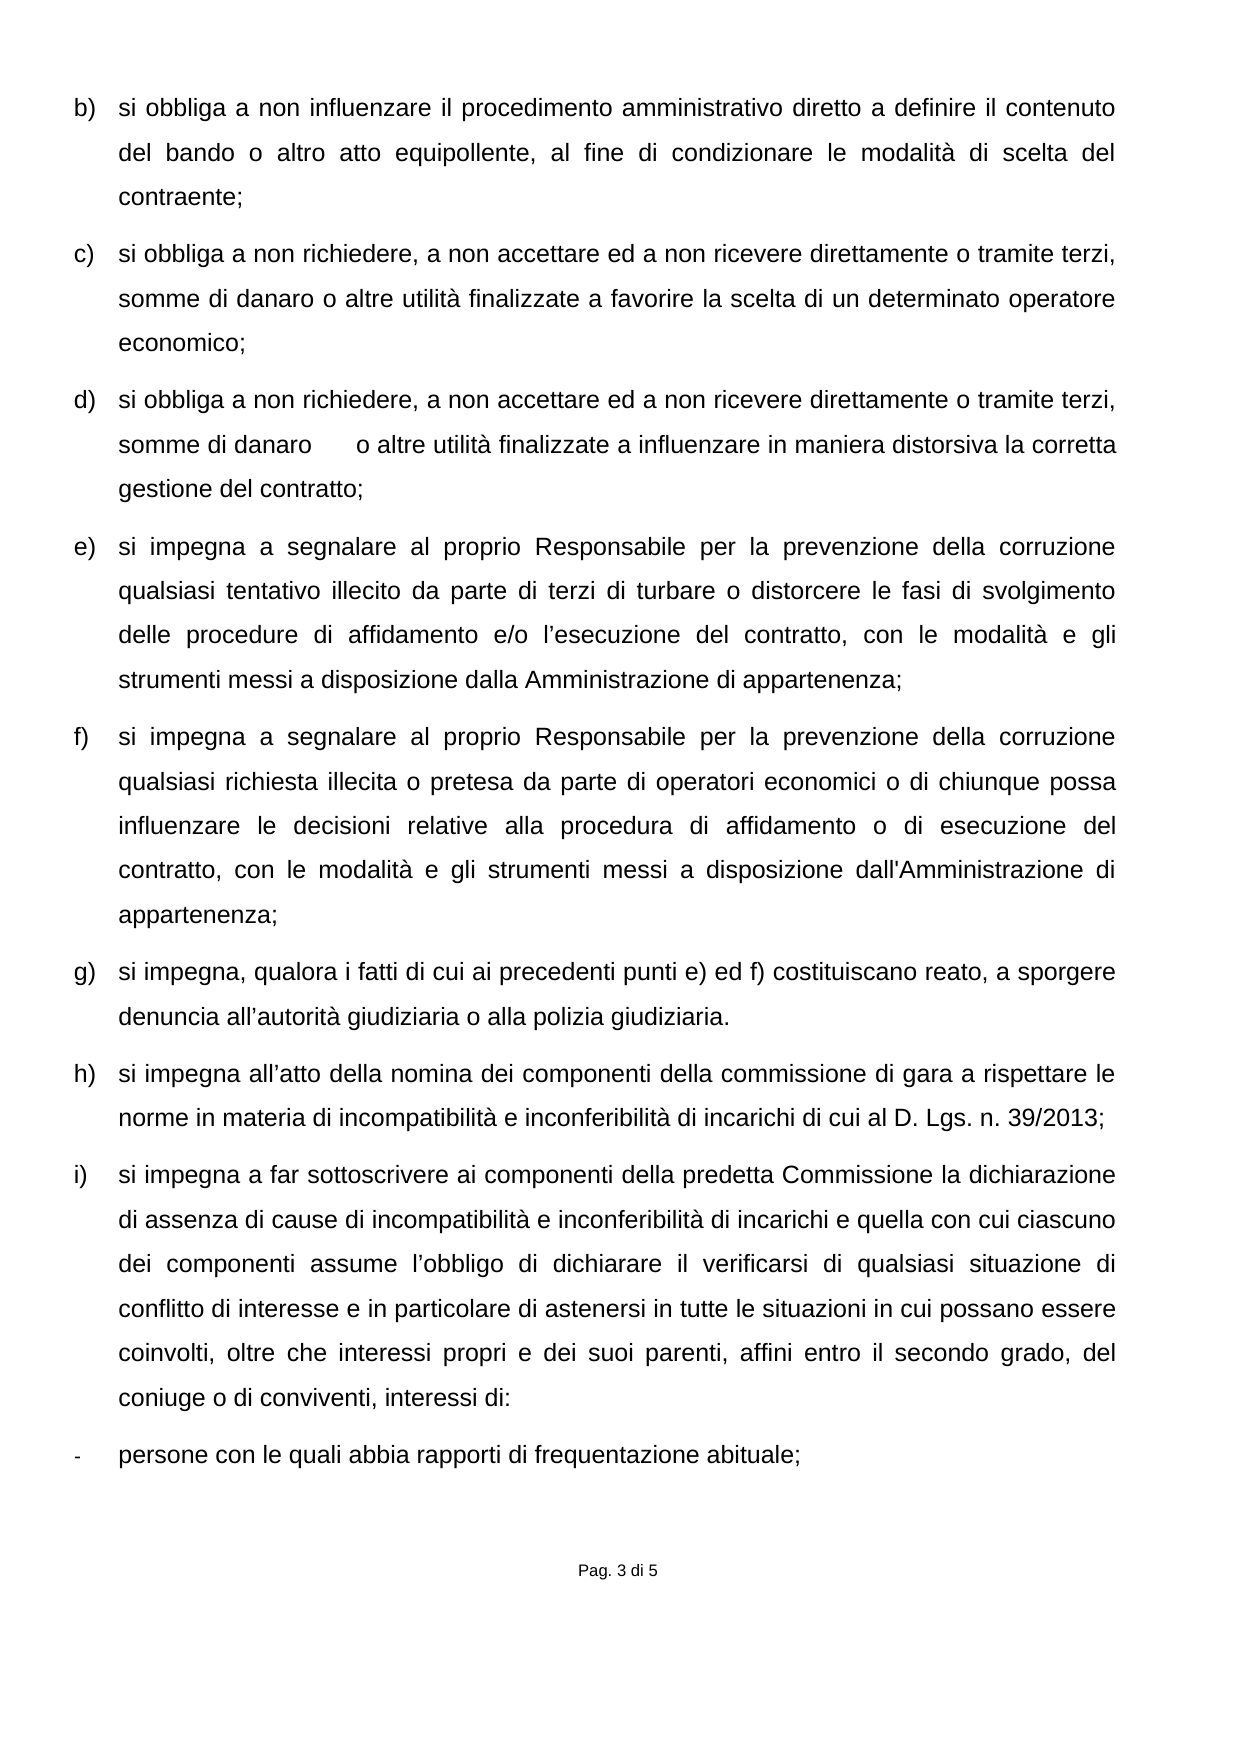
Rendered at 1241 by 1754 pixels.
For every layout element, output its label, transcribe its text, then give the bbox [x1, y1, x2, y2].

text f) si impegna a segnalare al proprio Responsabile per la prevenzione della corruzione qualsiasi richiesta illecita o pretesa da parte di operatori economici o di chiunque possa influenzare le decisioni relative alla procedura di affidamento o di esecuzione del contratto, con le modalità e gli strumenti messi a disposizione dall'Amministrazione di appartenenza; [74, 722, 1118, 929]
text h) si impegna all’atto della nomina dei componenti della commissione di gara a rispettare le norme in materia di incompatibilità e inconferibilità di incarichi di cui al D. Lgs. n. 39/2013; [74, 1059, 1118, 1132]
text e) si impegna a segnalare al proprio Responsabile per la prevenzione della corruzione qualsiasi tentativo illecito da parte di terzi di turbare o distorcere le fasi di svolgimento delle procedure di affidamento e/o l’esecuzione del contratto, con le modalità e gli strumenti messi a disposizione dalla Amministrazione di appartenenza; [74, 531, 1118, 694]
text i) si impegna a far sottoscrivere ai componenti della predetta Commissione la dichiarazione di assenza di cause di incompatibilità e inconferibilità di incarichi e quella con cui ciascuno dei componenti assume l’obbligo di dichiarare il verificarsi di qualsiasi situazione di conflitto di interesse e in particolare di astenersi in tutte le situazioni in cui possano essere coinvolti, oltre che interessi propri e dei suoi parenti, affini entro il secondo grado, del coniuge o di conviventi, interessi di: [74, 1161, 1118, 1412]
list persone con le quali abbia rapporti di frequentazione abituale; [74, 1440, 1118, 1469]
text b) si obbliga a non influenzare il procedimento amministrativo diretto a definire il contenuto del bando o altro atto equipollente, al fine di condizionare le modalità di scelta del contraente; [74, 93, 1118, 211]
text d) si obbliga a non richiedere, a non accettare ed a non ricevere direttamente o tramite terzi, somme di danaro o altre utilità finalizzate a influenzare in maniera distorsiva la corretta gestione del contratto; [74, 385, 1118, 503]
text c) si obbliga a non richiedere, a non accettare ed a non ricevere direttamente o tramite terzi, somme di danaro o altre utilità finalizzate a favorire la scelta di un determinato operatore economico; [74, 239, 1118, 357]
text g) si impegna, qualora i fatti di cui ai precedenti punti e) ed f) costituiscano reato, a sporgere denuncia all’autorità giudiziaria o alla polizia giudiziaria. [74, 957, 1118, 1030]
